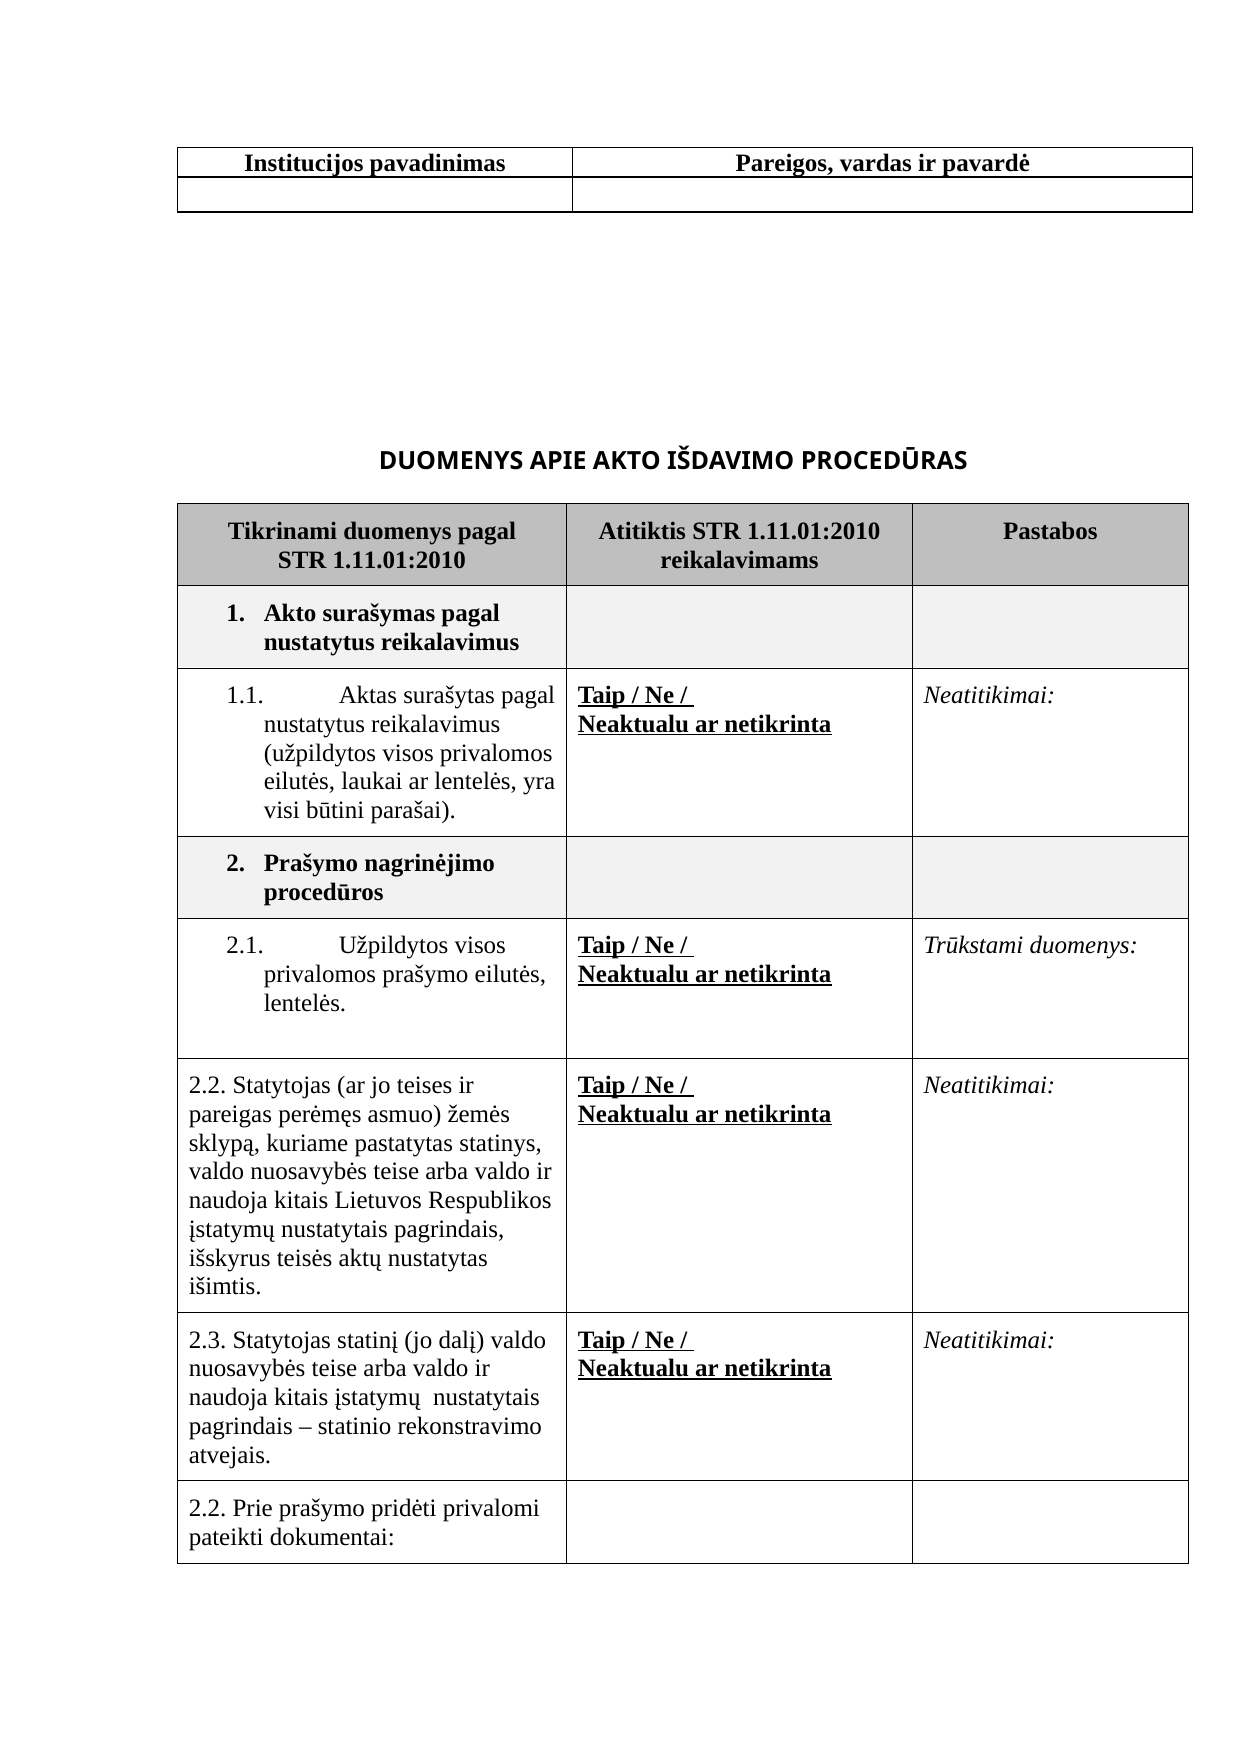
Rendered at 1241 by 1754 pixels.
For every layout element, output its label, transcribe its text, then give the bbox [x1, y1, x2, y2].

table_header Atitiktis STR 1.11.01:2010 reikalavimams [567, 504, 912, 585]
table_cell [178, 178, 572, 211]
table_cell [567, 586, 912, 667]
text duomenys apie akto išdavimo procedūras [177, 442, 1169, 477]
table_cell [913, 1481, 1188, 1562]
table_cell Taip / Ne / Neaktualu ar netikrinta [567, 1313, 912, 1480]
table_cell [567, 1481, 912, 1562]
table_cell Taip / Ne / Neaktualu ar netikrinta [567, 1059, 912, 1312]
table_cell Trūkstami duomenys: [913, 919, 1188, 1057]
table_cell [913, 837, 1188, 918]
table_header Institucijos pavadinimas [178, 148, 572, 176]
table_cell Neatitikimai: [913, 669, 1188, 836]
table_cell 2. Prašymo nagrinėjimo procedūros [178, 837, 566, 918]
table_cell 2.3. Statytojas statinį (jo dalį) valdo nuosavybės teise arba valdo ir naudoja kitais įstatymų nustatytais pagrindais – statinio rekonstravimo atvejais. [178, 1313, 566, 1480]
table_cell Taip / Ne / Neaktualu ar netikrinta [567, 919, 912, 1057]
table_header Pastabos [913, 504, 1188, 585]
table_header Tikrinami duomenys pagal STR 1.11.01:2010 [178, 504, 566, 585]
table_cell [567, 837, 912, 918]
table_header Pareigos, vardas ir pavardė [573, 148, 1192, 176]
table_cell [573, 178, 1192, 211]
table_cell Neatitikimai: [913, 1313, 1188, 1480]
table_cell 1.1. Aktas surašytas pagal nustatytus reikalavimus (užpildytos visos privalomos eilutės, laukai ar lentelės, yra visi būtini parašai). [178, 669, 566, 836]
table_cell 2.1. Užpildytos visos privalomos prašymo eilutės, lentelės. [178, 919, 566, 1057]
table_cell 2.2. Prie prašymo pridėti privalomi pateikti dokumentai: [178, 1481, 566, 1562]
table_cell 2.2. Statytojas (ar jo teises ir pareigas perėmęs asmuo) žemės sklypą, kuriame pastatytas statinys, valdo nuosavybės teise arba valdo ir naudoja kitais Lietuvos Respublikos įstatymų nustatytais pagrindais, išskyrus teisės aktų nustatytas išimtis. [178, 1059, 566, 1312]
table_cell 1. Akto surašymas pagal nustatytus reikalavimus [178, 586, 566, 667]
table_cell Neatitikimai: [913, 1059, 1188, 1312]
table_cell Taip / Ne / Neaktualu ar netikrinta [567, 669, 912, 836]
table_cell [913, 586, 1188, 667]
